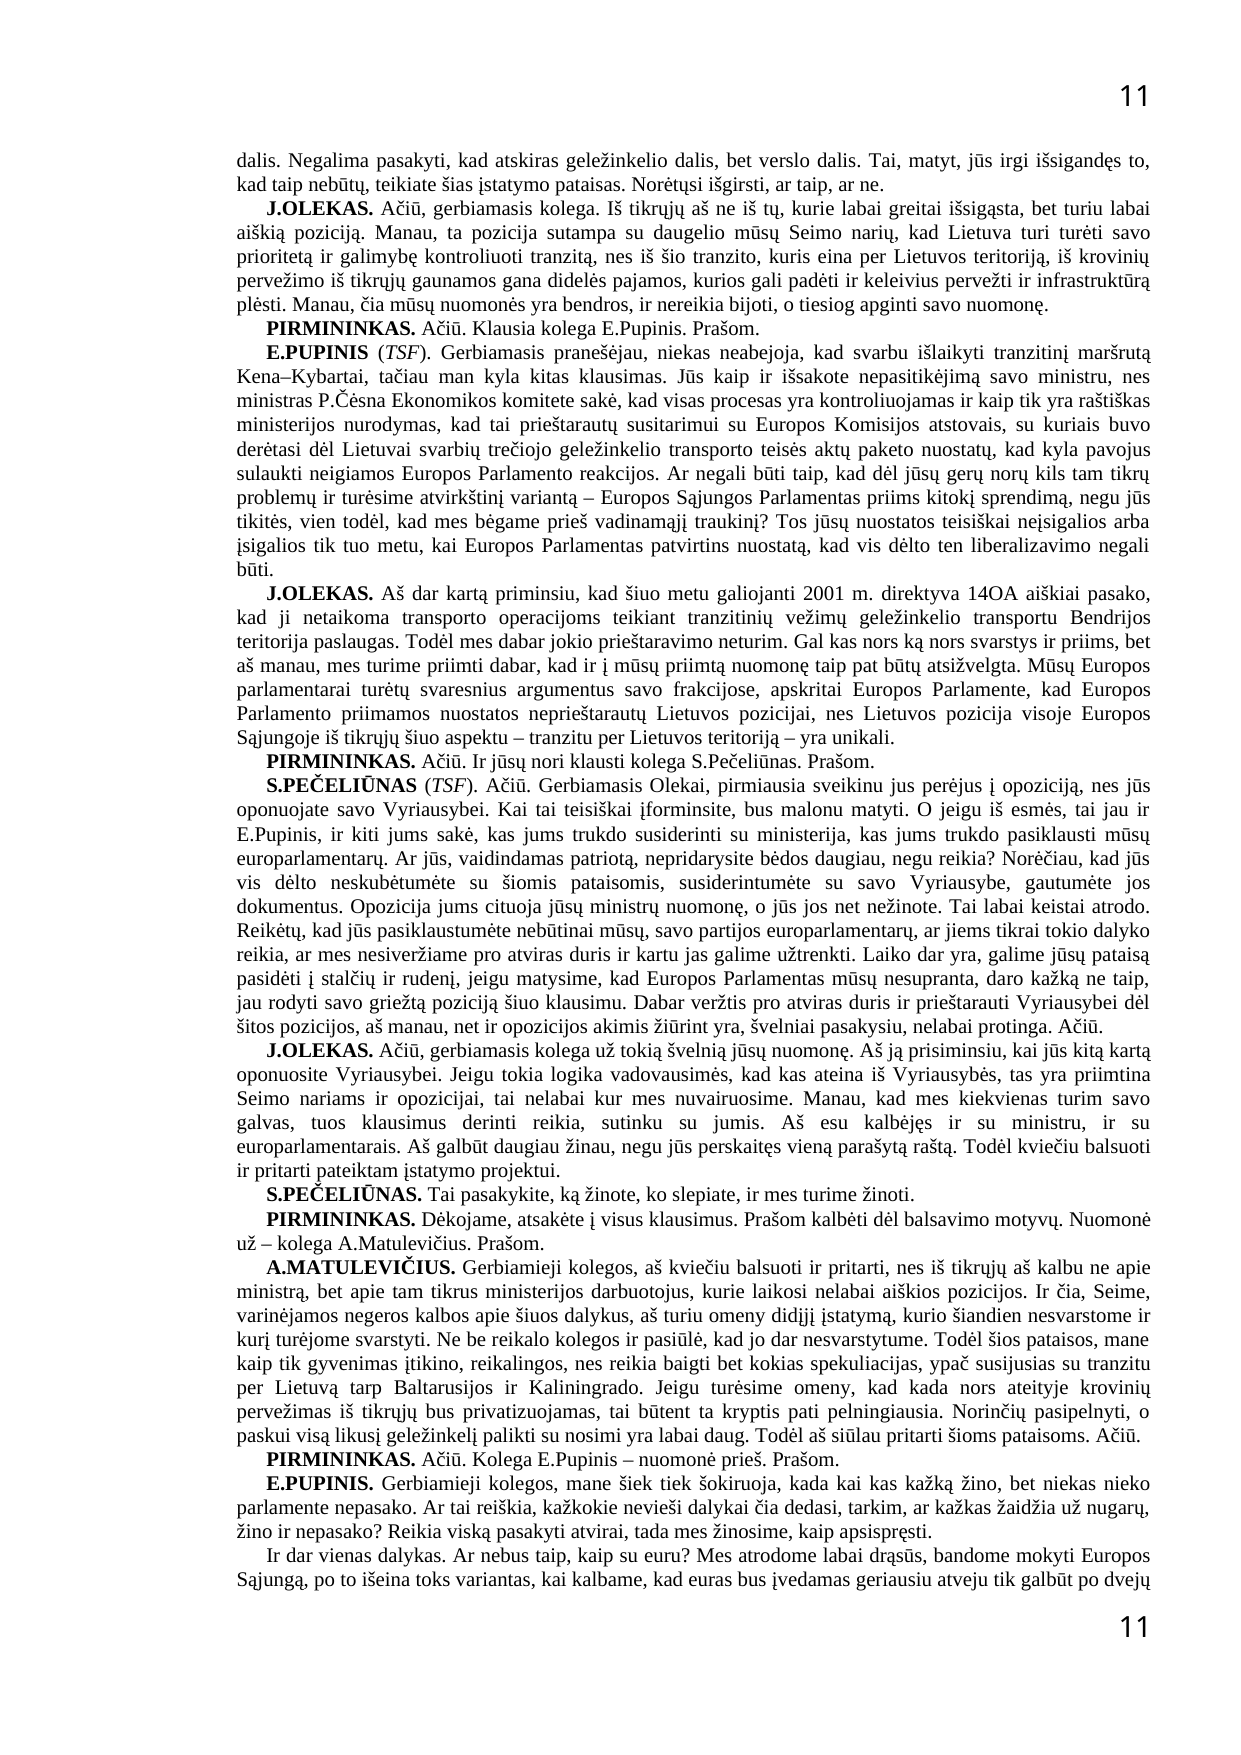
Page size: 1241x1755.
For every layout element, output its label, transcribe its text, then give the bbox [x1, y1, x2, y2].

text dalis. Negalima pasakyti, kad atskiras geležinkelio dalis, bet verslo dalis. Tai, matyt, jūs irgi išsigandęs to, kad taip nebūtų, teikiate šias įstatymo pataisas. Norėtųsi išgirsti, ar taip, ar ne. [236, 148, 1152, 196]
text E.PUPINIS. Gerbiamieji kolegos, mane šiek tiek šokiruoja, kada kai kas kažką žino, bet niekas nieko parlamente nepasako. Ar tai reiškia, kažkokie nevieši dalykai čia dedasi, tarkim, ar kažkas žaidžia už nugarų, žino ir nepasako? Reikia viską pasakyti atvirai, tada mes žinosime, kaip apsispręsti. [236, 1471, 1152, 1543]
text PIRMININKAS. Ačiū. Ir jūsų nori klausti kolega S.Pečeliūnas. Prašom. [236, 749, 1152, 773]
text PIRMININKAS. Ačiū. Kolega E.Pupinis – nuomonė prieš. Prašom. [236, 1447, 1152, 1471]
text Ir dar vienas dalykas. Ar nebus taip, kaip su euru? Mes atrodome labai drąsūs, bandome mokyti Europos Sąjungą, po to išeina toks variantas, kai kalbame, kad euras bus įvedamas geriausiu atveju tik galbūt po dvejų [236, 1543, 1152, 1591]
text J.OLEKAS. Ačiū, gerbiamasis kolega už tokią švelnią jūsų nuomonę. Aš ją prisiminsiu, kai jūs kitą kartą oponuosite Vyriausybei. Jeigu tokia logika vadovausimės, kad kas ateina iš Vyriausybės, tas yra priimtina Seimo nariams ir opozicijai, tai nelabai kur mes nuvairuosime. Manau, kad mes kiekvienas turim savo galvas, tuos klausimus derinti reikia, sutinku su jumis. Aš esu kalbėjęs ir su ministru, ir su europarlamentarais. Aš galbūt daugiau žinau, negu jūs perskaitęs vieną parašytą raštą. Todėl kviečiu balsuoti ir pritarti pateiktam įstatymo projektui. [236, 1038, 1152, 1182]
text A.MATULEVIČIUS. Gerbiamieji kolegos, aš kviečiu balsuoti ir pritarti, nes iš tikrųjų aš kalbu ne apie ministrą, bet apie tam tikrus ministerijos darbuotojus, kurie laikosi nelabai aiškios pozicijos. Ir čia, Seime, varinėjamos negeros kalbos apie šiuos dalykus, aš turiu omeny didįjį įstatymą, kurio šiandien nesvarstome ir kurį turėjome svarstyti. Ne be reikalo kolegos ir pasiūlė, kad jo dar nesvarstytume. Todėl šios pataisos, mane kaip tik gyvenimas įtikino, reikalingos, nes reikia baigti bet kokias spekuliacijas, ypač susijusias su tranzitu per Lietuvą tarp Baltarusijos ir Kaliningrado. Jeigu turėsime omeny, kad kada nors ateityje krovinių pervežimas iš tikrųjų bus privatizuojamas, tai būtent ta kryptis pati pelningiausia. Norinčių pasipelnyti, o paskui visą likusį geležinkelį palikti su nosimi yra labai daug. Todėl aš siūlau pritarti šioms pataisoms. Ačiū. [236, 1254, 1152, 1447]
text S.PEČELIŪNAS (TSF). Ačiū. Gerbiamasis Olekai, pirmiausia sveikinu jus perėjus į opoziciją, nes jūs oponuojate savo Vyriausybei. Kai tai teisiškai įforminsite, bus malonu matyti. O jeigu iš esmės, tai jau ir E.Pupinis, ir kiti jums sakė, kas jums trukdo susiderinti su ministerija, kas jums trukdo pasiklausti mūsų europarlamentarų. Ar jūs, vaidindamas patriotą, nepridarysite bėdos daugiau, negu reikia? Norėčiau, kad jūs vis dėlto neskubėtumėte su šiomis pataisomis, susiderintumėte su savo Vyriausybe, gautumėte jos dokumentus. Opozicija jums cituoja jūsų ministrų nuomonę, o jūs jos net nežinote. Tai labai keistai atrodo. Reikėtų, kad jūs pasiklaustumėte nebūtinai mūsų, savo partijos europarlamentarų, ar jiems tikrai tokio dalyko reikia, ar mes nesiveržiame pro atviras duris ir kartu jas galime užtrenkti. Laiko dar yra, galime jūsų pataisą pasidėti į stalčių ir rudenį, jeigu matysime, kad Europos Parlamentas mūsų nesupranta, daro kažką ne taip, jau rodyti savo griežtą poziciją šiuo klausimu. Dabar veržtis pro atviras duris ir prieštarauti Vyriausybei dėl šitos pozicijos, aš manau, net ir opozicijos akimis žiūrint yra, švelniai pasakysiu, nelabai protinga. Ačiū. [236, 773, 1152, 1038]
text E.PUPINIS (TSF). Gerbiamasis pranešėjau, niekas neabejoja, kad svarbu išlaikyti tranzitinį maršrutą Kena–Kybartai, tačiau man kyla kitas klausimas. Jūs kaip ir išsakote nepasitikėjimą savo ministru, nes ministras P.Čėsna Ekonomikos komitete sakė, kad visas procesas yra kontroliuojamas ir kaip tik yra raštiškas ministerijos nurodymas, kad tai prieštarautų susitarimui su Europos Komisijos atstovais, su kuriais buvo derėtasi dėl Lietuvai svarbių trečiojo geležinkelio transporto teisės aktų paketo nuostatų, kad kyla pavojus sulaukti neigiamos Europos Parlamento reakcijos. Ar negali būti taip, kad dėl jūsų gerų norų kils tam tikrų problemų ir turėsime atvirkštinį variantą – Europos Sąjungos Parlamentas priims kitokį sprendimą, negu jūs tikitės, vien todėl, kad mes bėgame prieš vadinamąjį traukinį? Tos jūsų nuostatos teisiškai neįsigalios arba įsigalios tik tuo metu, kai Europos Parlamentas patvirtins nuostatą, kad vis dėlto ten liberalizavimo negali būti. [236, 340, 1152, 581]
text J.OLEKAS. Aš dar kartą priminsiu, kad šiuo metu galiojanti 2001 m. direktyva 14OA aiškiai pasako, kad ji netaikoma transporto operacijoms teikiant tranzitinių vežimų geležinkelio transportu Bendrijos teritorija paslaugas. Todėl mes dabar jokio prieštaravimo neturim. Gal kas nors ką nors svarstys ir priims, bet aš manau, mes turime priimti dabar, kad ir į mūsų priimtą nuomonę taip pat būtų atsižvelgta. Mūsų Europos parlamentarai turėtų svaresnius argumentus savo frakcijose, apskritai Europos Parlamente, kad Europos Parlamento priimamos nuostatos neprieštarautų Lietuvos pozicijai, nes Lietuvos pozicija visoje Europos Sąjungoje iš tikrųjų šiuo aspektu – tranzitu per Lietuvos teritoriją – yra unikali. [236, 581, 1152, 749]
text PIRMININKAS. Dėkojame, atsakėte į visus klausimus. Prašom kalbėti dėl balsavimo motyvų. Nuomonė už – kolega A.Matulevičius. Prašom. [236, 1206, 1152, 1254]
text PIRMININKAS. Ačiū. Klausia kolega E.Pupinis. Prašom. [236, 316, 1152, 340]
text J.OLEKAS. Ačiū, gerbiamasis kolega. Iš tikrųjų aš ne iš tų, kurie labai greitai išsigąsta, bet turiu labai aiškią poziciją. Manau, ta pozicija sutampa su daugelio mūsų Seimo narių, kad Lietuva turi turėti savo prioritetą ir galimybę kontroliuoti tranzitą, nes iš šio tranzito, kuris eina per Lietuvos teritoriją, iš krovinių pervežimo iš tikrųjų gaunamos gana didelės pajamos, kurios gali padėti ir keleivius pervežti ir infrastruktūrą plėsti. Manau, čia mūsų nuomonės yra bendros, ir nereikia bijoti, o tiesiog apginti savo nuomonę. [236, 196, 1152, 316]
text S.PEČELIŪNAS. Tai pasakykite, ką žinote, ko slepiate, ir mes turime žinoti. [236, 1182, 1152, 1206]
